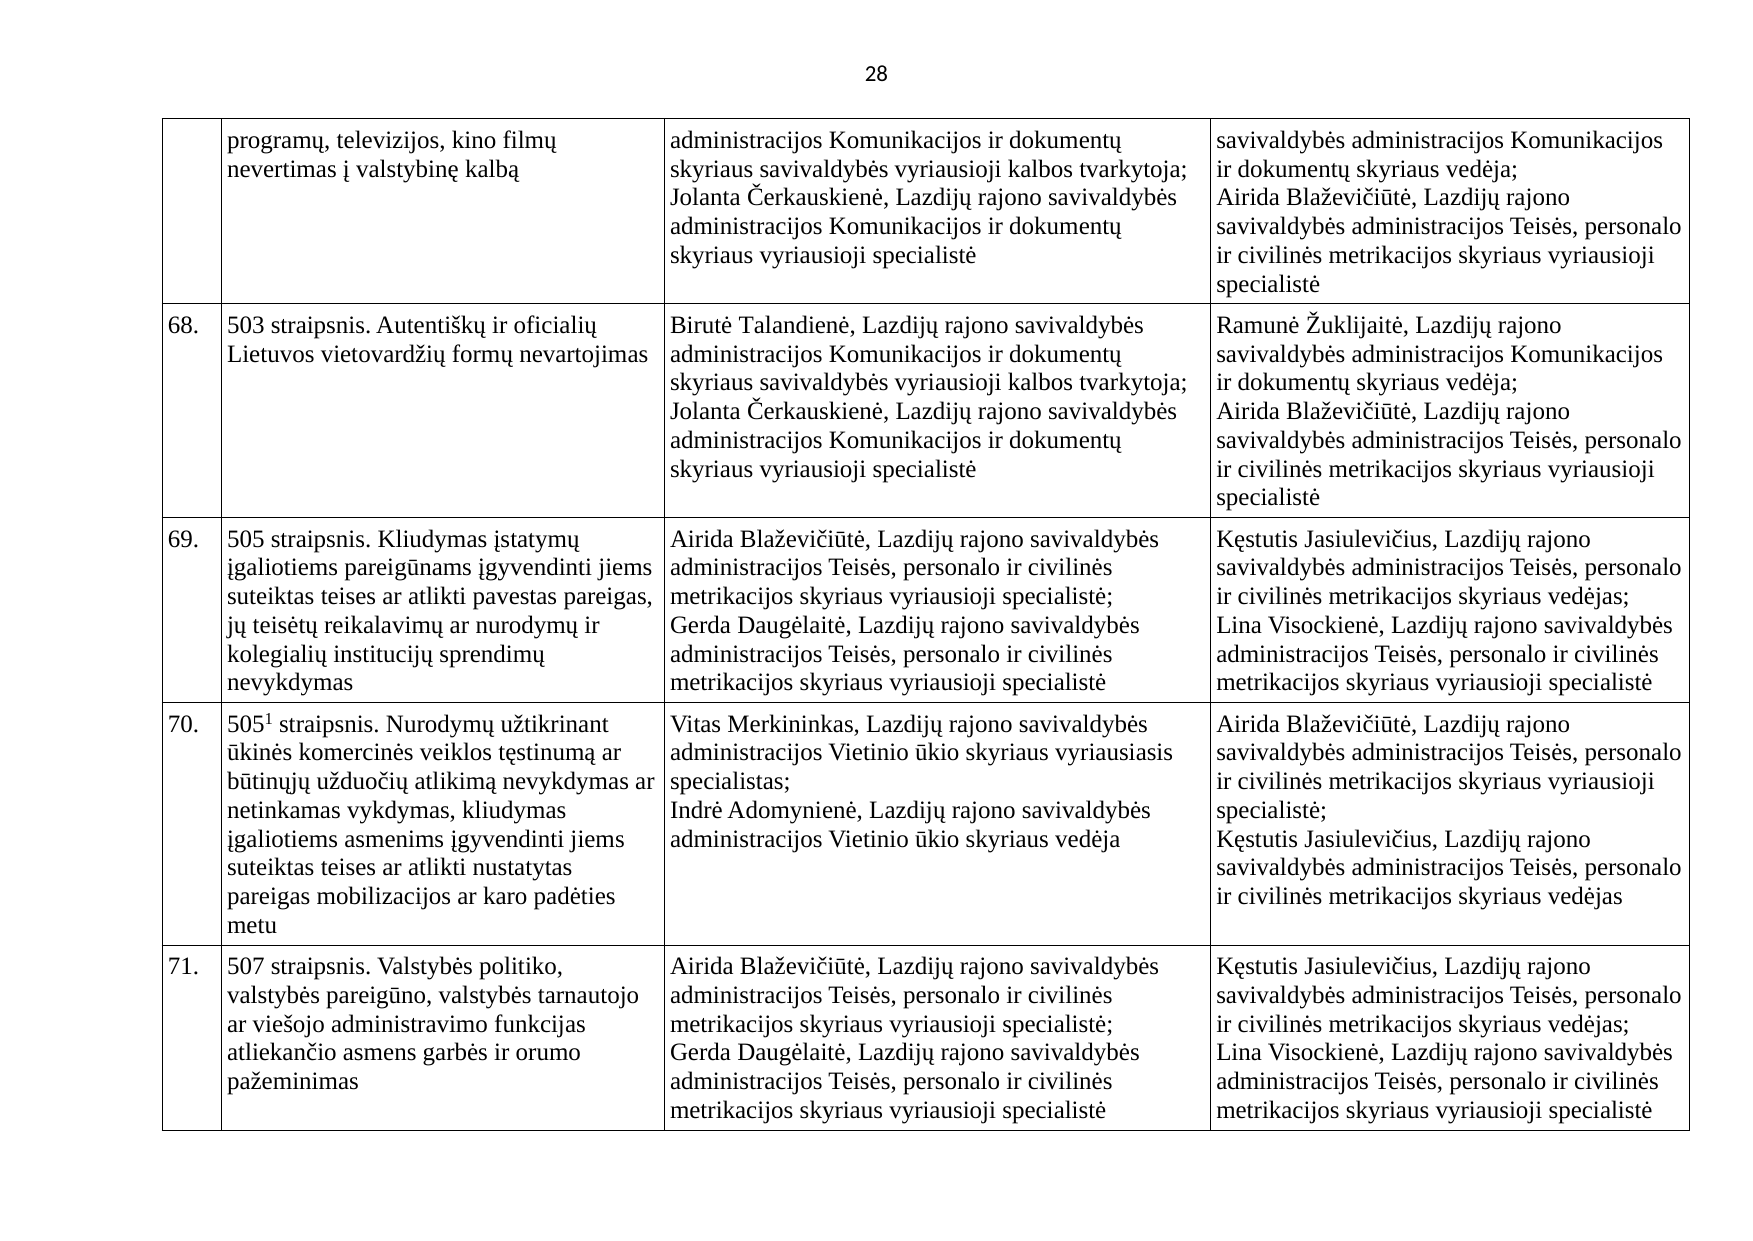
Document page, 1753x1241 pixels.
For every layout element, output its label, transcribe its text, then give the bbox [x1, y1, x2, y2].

table_cell Birutė Talandienė, Lazdijų rajono savivaldybės administracijos Komunikacijos ir dokumentų skyriaus savivaldybės vyriausioji kalbos tvarkytoja; Jolanta Čerkauskienė, Lazdijų rajono savivaldybės administracijos Komunikacijos ir dokumentų skyriaus vyriausioji specialistė [665, 304, 1210, 517]
table_cell Kęstutis Jasiulevičius, Lazdijų rajono savivaldybės administracijos Teisės, personalo ir civilinės metrikacijos skyriaus vedėjas; Lina Visockienė, Lazdijų rajono savivaldybės administracijos Teisės, personalo ir civilinės metrikacijos skyriaus vyriausioji specialistė [1211, 946, 1689, 1129]
table_cell administracijos Komunikacijos ir dokumentų skyriaus savivaldybės vyriausioji kalbos tvarkytoja; Jolanta Čerkauskienė, Lazdijų rajono savivaldybės administracijos Komunikacijos ir dokumentų skyriaus vyriausioji specialistė [665, 119, 1210, 303]
table_cell 505 straipsnis. Kliudymas įstatymų įgaliotiems pareigūnams įgyvendinti jiems suteiktas teises ar atlikti pavestas pareigas, jų teisėtų reikalavimų ar nurodymų ir kolegialių institucijų sprendimų nevykdymas [222, 518, 664, 702]
table_cell 5051 straipsnis. Nurodymų užtikrinant ūkinės komercinės veiklos tęstinumą ar būtinųjų užduočių atlikimą nevykdymas ar netinkamas vykdymas, kliudymas įgaliotiems asmenims įgyvendinti jiems suteiktas teises ar atlikti nustatytas pareigas mobilizacijos ar karo padėties metu [222, 703, 664, 944]
table_cell Kęstutis Jasiulevičius, Lazdijų rajono savivaldybės administracijos Teisės, personalo ir civilinės metrikacijos skyriaus vedėjas; Lina Visockienė, Lazdijų rajono savivaldybės administracijos Teisės, personalo ir civilinės metrikacijos skyriaus vyriausioji specialistė [1211, 518, 1689, 702]
table_cell Airida Blaževičiūtė, Lazdijų rajono savivaldybės administracijos Teisės, personalo ir civilinės metrikacijos skyriaus vyriausioji specialistė; Kęstutis Jasiulevičius, Lazdijų rajono savivaldybės administracijos Teisės, personalo ir civilinės metrikacijos skyriaus vedėjas [1211, 703, 1689, 944]
table_cell 68. [163, 304, 221, 517]
table_cell Airida Blaževičiūtė, Lazdijų rajono savivaldybės administracijos Teisės, personalo ir civilinės metrikacijos skyriaus vyriausioji specialistė; Gerda Daugėlaitė, Lazdijų rajono savivaldybės administracijos Teisės, personalo ir civilinės metrikacijos skyriaus vyriausioji specialistė [665, 518, 1210, 702]
table_cell 503 straipsnis. Autentiškų ir oficialių Lietuvos vietovardžių formų nevartojimas [222, 304, 664, 517]
table_cell 69. [163, 518, 221, 702]
table_cell savivaldybės administracijos Komunikacijos ir dokumentų skyriaus vedėja; Airida Blaževičiūtė, Lazdijų rajono savivaldybės administracijos Teisės, personalo ir civilinės metrikacijos skyriaus vyriausioji specialistė [1211, 119, 1689, 303]
table_cell Vitas Merkininkas, Lazdijų rajono savivaldybės administracijos Vietinio ūkio skyriaus vyriausiasis specialistas; Indrė Adomynienė, Lazdijų rajono savivaldybės administracijos Vietinio ūkio skyriaus vedėja [665, 703, 1210, 944]
table_cell programų, televizijos, kino filmų nevertimas į valstybinę kalbą [222, 119, 664, 303]
table_cell 70. [163, 703, 221, 944]
table_cell Ramunė Žuklijaitė, Lazdijų rajono savivaldybės administracijos Komunikacijos ir dokumentų skyriaus vedėja; Airida Blaževičiūtė, Lazdijų rajono savivaldybės administracijos Teisės, personalo ir civilinės metrikacijos skyriaus vyriausioji specialistė [1211, 304, 1689, 517]
table_cell 71. [163, 946, 221, 1129]
table_cell [163, 119, 221, 303]
table_cell Airida Blaževičiūtė, Lazdijų rajono savivaldybės administracijos Teisės, personalo ir civilinės metrikacijos skyriaus vyriausioji specialistė; Gerda Daugėlaitė, Lazdijų rajono savivaldybės administracijos Teisės, personalo ir civilinės metrikacijos skyriaus vyriausioji specialistė [665, 946, 1210, 1129]
table_cell 507 straipsnis. Valstybės politiko, valstybės pareigūno, valstybės tarnautojo ar viešojo administravimo funkcijas atliekančio asmens garbės ir orumo pažeminimas [222, 946, 664, 1129]
